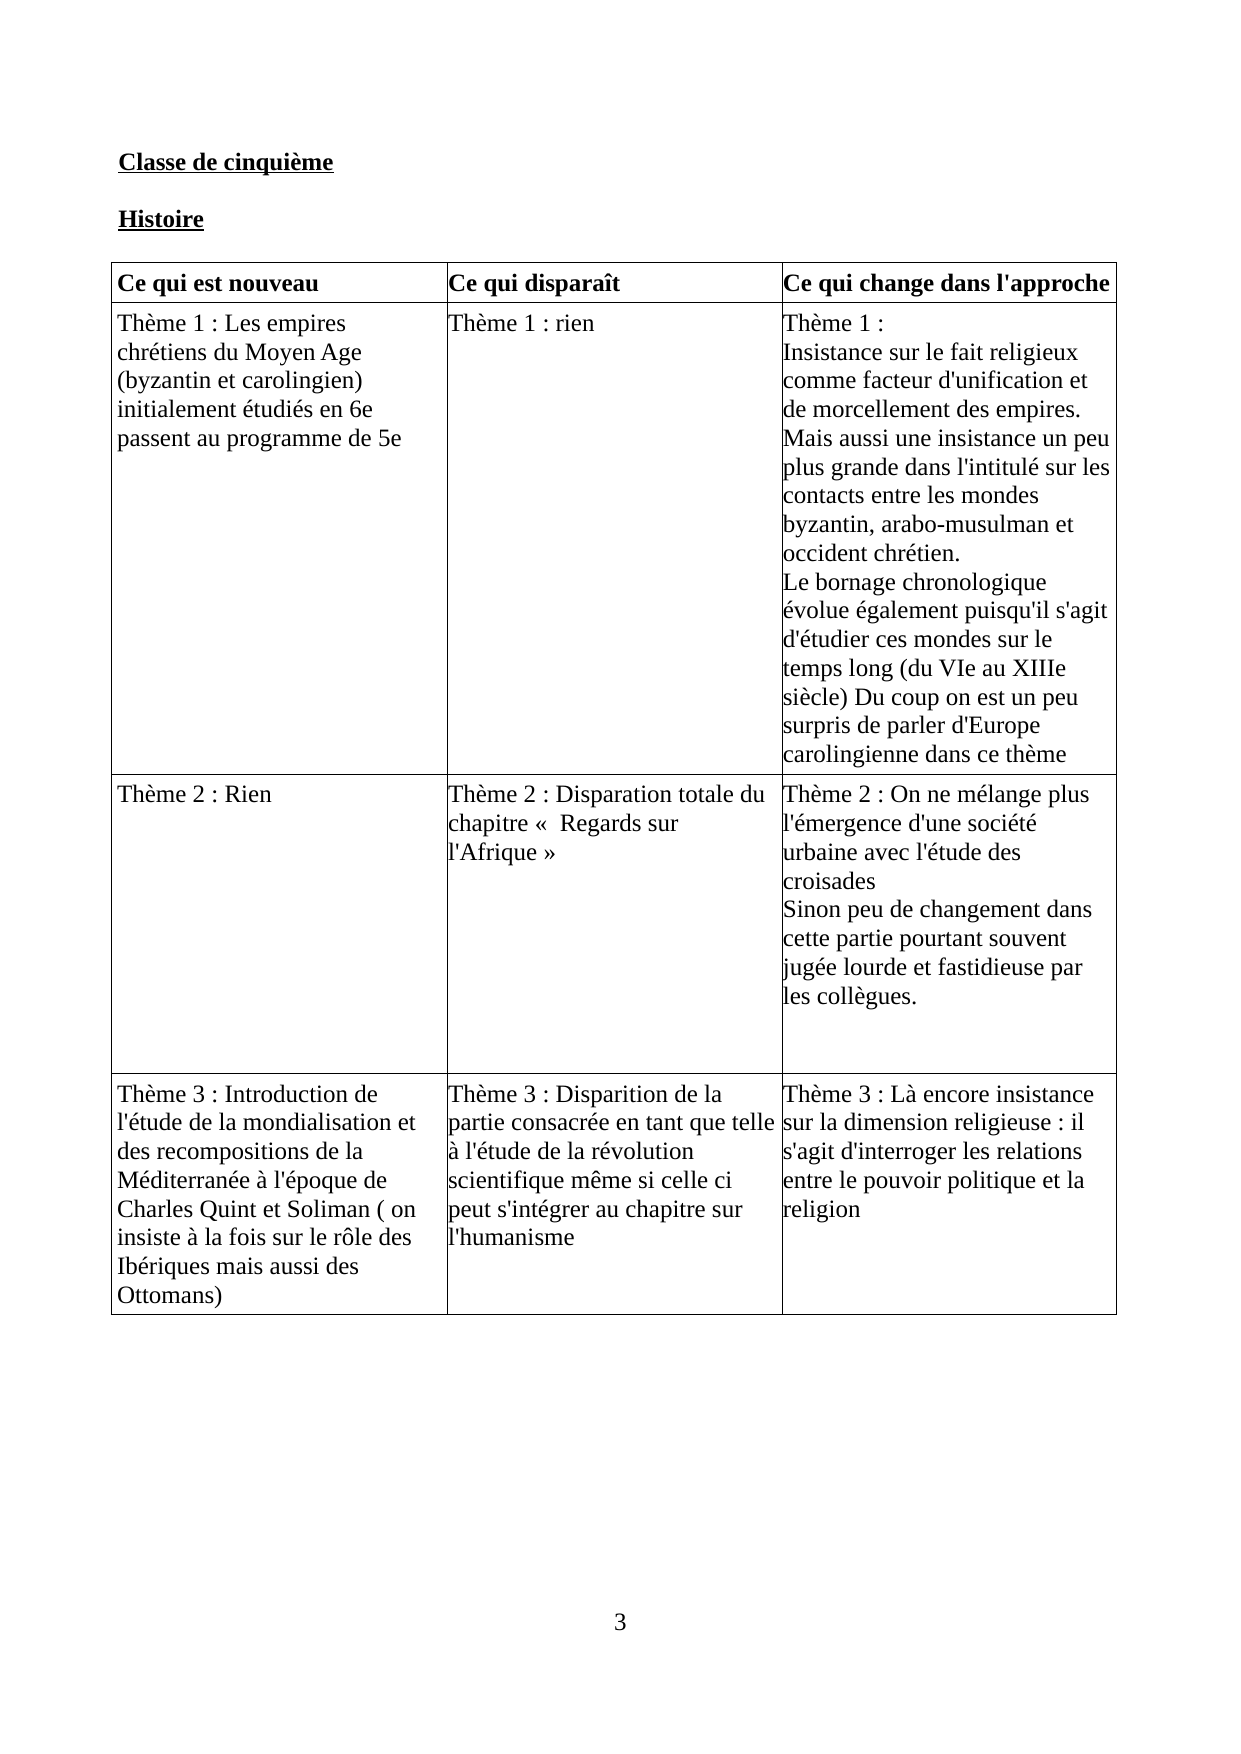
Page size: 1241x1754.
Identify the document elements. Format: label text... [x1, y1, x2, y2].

table_cell Thème 2 : Rien [112, 775, 447, 1073]
table_cell Thème 1 : Insistance sur le fait religieux comme facteur d'unification et de morcellement des empires. Mais aussi une insistance un peu plus grande dans l'intitulé sur les contacts entre les mondes byzantin, arabo-musulman et occident chrétien. Le bornage chronologique évolue également puisqu'il s'agit d'étudier ces mondes sur le temps long (du VIe au XIIIe siècle) Du coup on est un peu surpris de parler d'Europe carolingienne dans ce thème [783, 303, 1116, 774]
table_cell Thème 1 : rien [448, 303, 782, 774]
table_header Ce qui change dans l'approche [783, 263, 1116, 302]
table_header Ce qui est nouveau [112, 263, 447, 302]
table_header Ce qui disparaît [448, 263, 782, 302]
table_cell Thème 2 : On ne mélange plus l'émergence d'une société urbaine avec l'étude des croisades Sinon peu de changement dans cette partie pourtant souvent jugée lourde et fastidieuse par les collègues. [783, 775, 1116, 1073]
table_cell Thème 3 : Là encore insistance sur la dimension religieuse : il s'agit d'interroger les relations entre le pouvoir politique et la religion [783, 1074, 1116, 1314]
table_cell Thème 3 : Disparition de la partie consacrée en tant que telle à l'étude de la révolution scientifique même si celle ci peut s'intégrer au chapitre sur l'humanisme [448, 1074, 782, 1314]
table_cell Thème 3 : Introduction de l'étude de la mondialisation et des recompositions de la Méditerranée à l'époque de Charles Quint et Soliman ( on insiste à la fois sur le rôle des Ibériques mais aussi des Ottomans) [112, 1074, 447, 1314]
text Histoire [118, 204, 1122, 233]
table_cell Thème 1 : Les empires chrétiens du Moyen Age (byzantin et carolingien) initialement étudiés en 6e passent au programme de 5e [112, 303, 447, 774]
table_cell Thème 2 : Disparation totale du chapitre « Regards sur l'Afrique » [448, 775, 782, 1073]
text Classe de cinquième [118, 147, 1122, 176]
